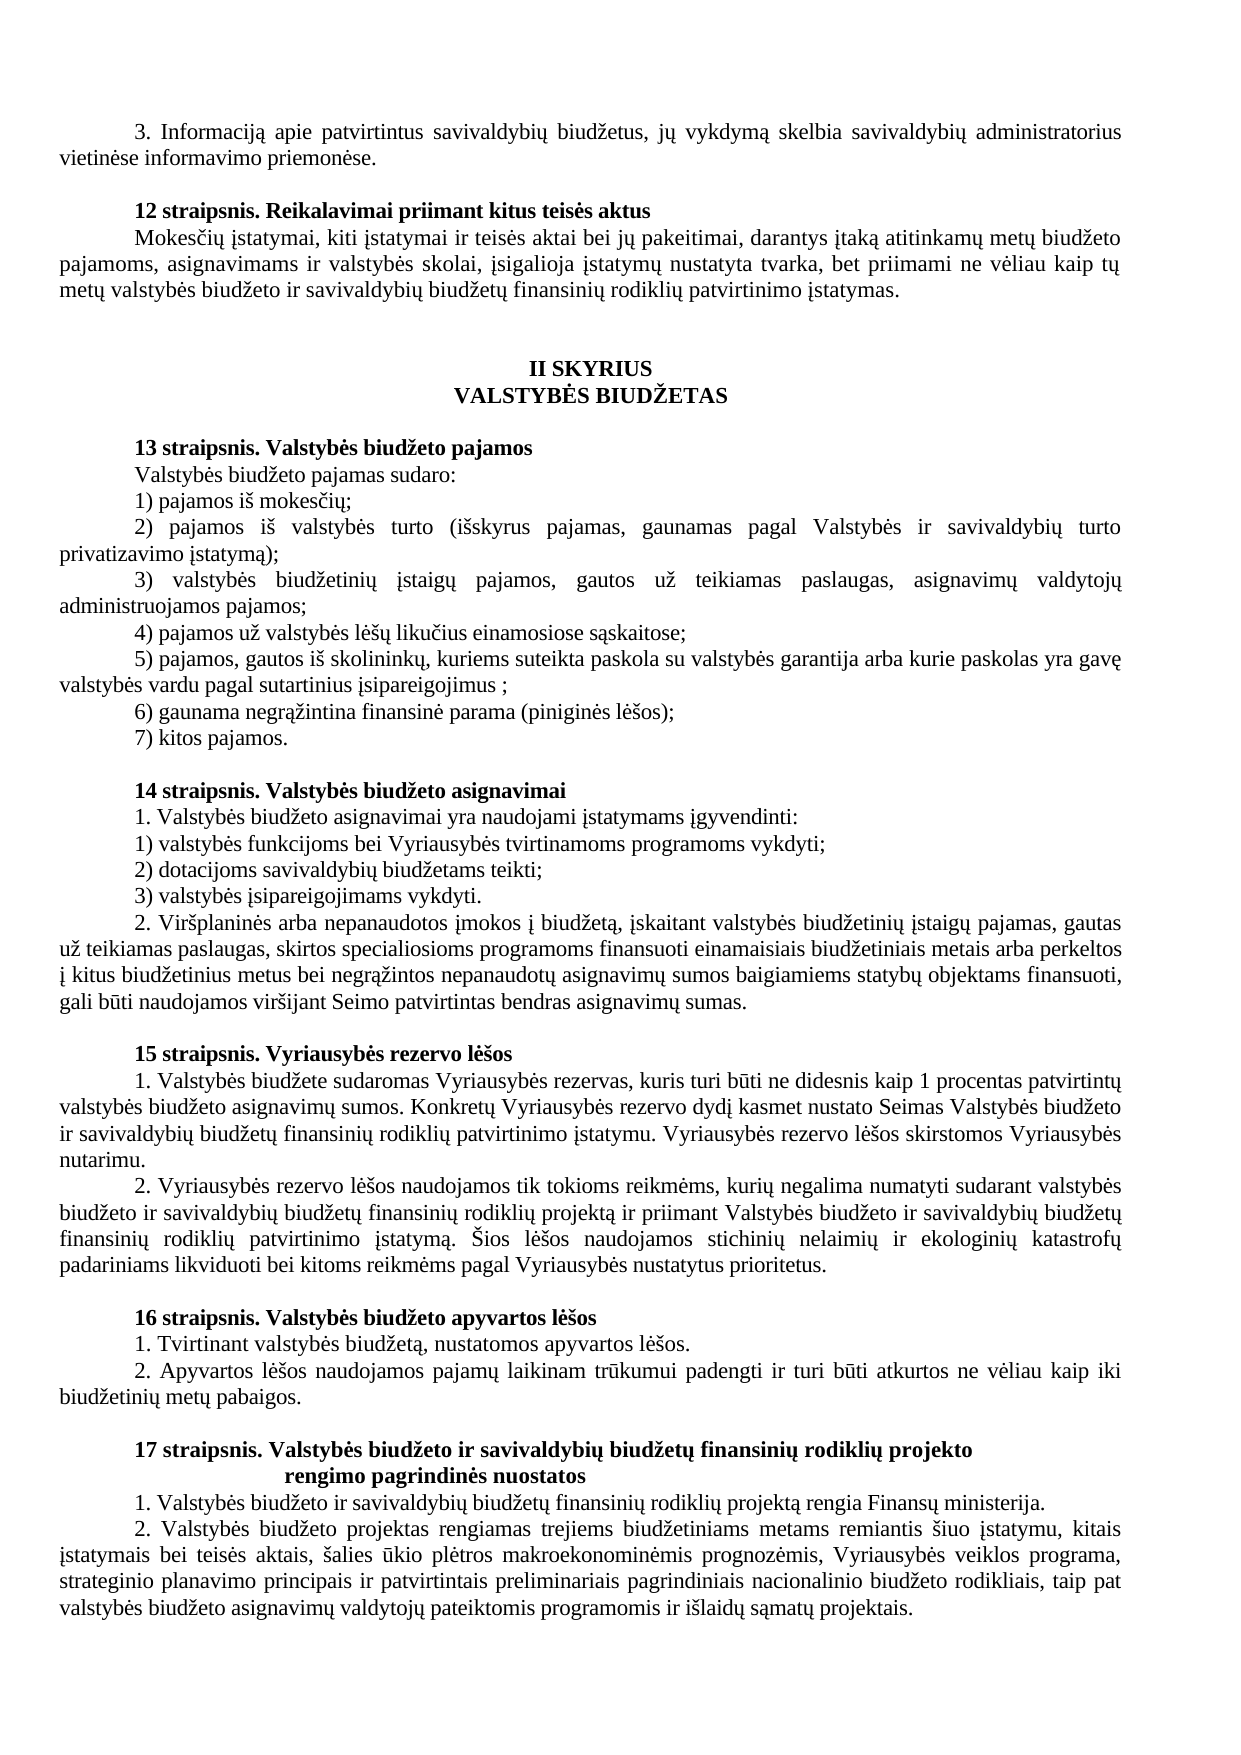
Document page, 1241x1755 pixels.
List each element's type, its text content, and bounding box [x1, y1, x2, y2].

text 13 straipsnis. Valstybės biudžeto pajamos [59, 434, 1122, 461]
text Mokesčių įstatymai, kiti įstatymai ir teisės aktai bei jų pakeitimai, darantys įtaką atitinkamų metų biudžeto pajamoms, asignavimams ir valstybės skolai, įsigalioja įstatymų nustatyta tvarka, bet priimami ne vėliau kaip tų metų valstybės biudžeto ir savivaldybių biudžetų finansinių rodiklių patvirtinimo įstatymas. [59, 223, 1122, 303]
text 3) valstybės įsipareigojimams vykdyti. [59, 882, 1122, 909]
text 7) kitos pajamos. [59, 724, 1122, 751]
text 3) valstybės biudžetinių įstaigų pajamos, gautos už teikiamas paslaugas, asignavimų valdytojų administruojamos pajamos; [59, 566, 1122, 619]
text rengimo pagrindinės nuostatos [209, 1462, 1122, 1488]
text 1. Valstybės biudžeto asignavimai yra naudojami įstatymams įgyvendinti: [59, 803, 1122, 830]
text 14 straipsnis. Valstybės biudžeto asignavimai [59, 777, 1122, 803]
text 3. Informaciją apie patvirtintus savivaldybių biudžetus, jų vykdymą skelbia savivaldybių administratorius vietinėse informavimo priemonėse. [59, 118, 1122, 171]
text 2. Viršplaninės arba nepanaudotos įmokos į biudžetą, įskaitant valstybės biudžetinių įstaigų pajamas, gautas už teikiamas paslaugas, skirtos specialiosioms programoms finansuoti einamaisiais biudžetiniais metais arba perkeltos į kitus biudžetinius metus bei negrąžintos nepanaudotų asignavimų sumos baigiamiems statybų objektams finansuoti, gali būti naudojamos viršijant Seimo patvirtintas bendras asignavimų sumas. [59, 909, 1122, 1014]
subtitle II SKYRIUS [59, 355, 1122, 382]
text 4) pajamos už valstybės lėšų likučius einamosiose sąskaitose; [59, 619, 1122, 645]
subtitle VALSTYBĖS BIUDŽETAS [59, 382, 1122, 408]
text 1) valstybės funkcijoms bei Vyriausybės tvirtinamoms programoms vykdyti; [59, 830, 1122, 856]
text 2. Valstybės biudžeto projektas rengiamas trejiems biudžetiniams metams remiantis šiuo įstatymu, kitais įstatymais bei teisės aktais, šalies ūkio plėtros makroekonominėmis prognozėmis, Vyriausybės veiklos programa, strateginio planavimo principais ir patvirtintais preliminariais pagrindiniais nacionalinio biudžeto rodikliais, taip pat valstybės biudžeto asignavimų valdytojų pateiktomis programomis ir išlaidų sąmatų projektais. [59, 1515, 1122, 1620]
text 1. Tvirtinant valstybės biudžetą, nustatomos apyvartos lėšos. [59, 1330, 1122, 1357]
text 12 straipsnis. Reikalavimai priimant kitus teisės aktus [59, 197, 1122, 223]
text 1) pajamos iš mokesčių; [59, 487, 1122, 513]
text 2) pajamos iš valstybės turto (išskyrus pajamas, gaunamas pagal Valstybės ir savivaldybių turto privatizavimo įstatymą); [59, 513, 1122, 566]
text 5) pajamos, gautos iš skolininkų, kuriems suteikta paskola su valstybės garantija arba kurie paskolas yra gavę valstybės vardu pagal sutartinius įsipareigojimus ; [59, 645, 1122, 698]
text 15 straipsnis. Vyriausybės rezervo lėšos [59, 1041, 1122, 1067]
text 2) dotacijoms savivaldybių biudžetams teikti; [59, 856, 1122, 882]
text 2. Apyvartos lėšos naudojamos pajamų laikinam trūkumui padengti ir turi būti atkurtos ne vėliau kaip iki biudžetinių metų pabaigos. [59, 1357, 1122, 1409]
text 6) gaunama negrąžintina finansinė parama (piniginės lėšos); [59, 698, 1122, 724]
text 1. Valstybės biudžeto ir savivaldybių biudžetų finansinių rodiklių projektą rengia Finansų ministerija. [59, 1488, 1122, 1515]
text Valstybės biudžeto pajamas sudaro: [59, 461, 1122, 487]
text 17 straipsnis. Valstybės biudžeto ir savivaldybių biudžetų finansinių rodiklių projekto [59, 1436, 1122, 1462]
text 16 straipsnis. Valstybės biudžeto apyvartos lėšos [59, 1304, 1122, 1330]
text 1. Valstybės biudžete sudaromas Vyriausybės rezervas, kuris turi būti ne didesnis kaip 1 procentas patvirtintų valstybės biudžeto asignavimų sumos. Konkretų Vyriausybės rezervo dydį kasmet nustato Seimas Valstybės biudžeto ir savivaldybių biudžetų finansinių rodiklių patvirtinimo įstatymu. Vyriausybės rezervo lėšos skirstomos Vyriausybės nutarimu. [59, 1067, 1122, 1172]
text 2. Vyriausybės rezervo lėšos naudojamos tik tokioms reikmėms, kurių negalima numatyti sudarant valstybės biudžeto ir savivaldybių biudžetų finansinių rodiklių projektą ir priimant Valstybės biudžeto ir savivaldybių biudžetų finansinių rodiklių patvirtinimo įstatymą. Šios lėšos naudojamos stichinių nelaimių ir ekologinių katastrofų padariniams likviduoti bei kitoms reikmėms pagal Vyriausybės nustatytus prioritetus. [59, 1172, 1122, 1278]
